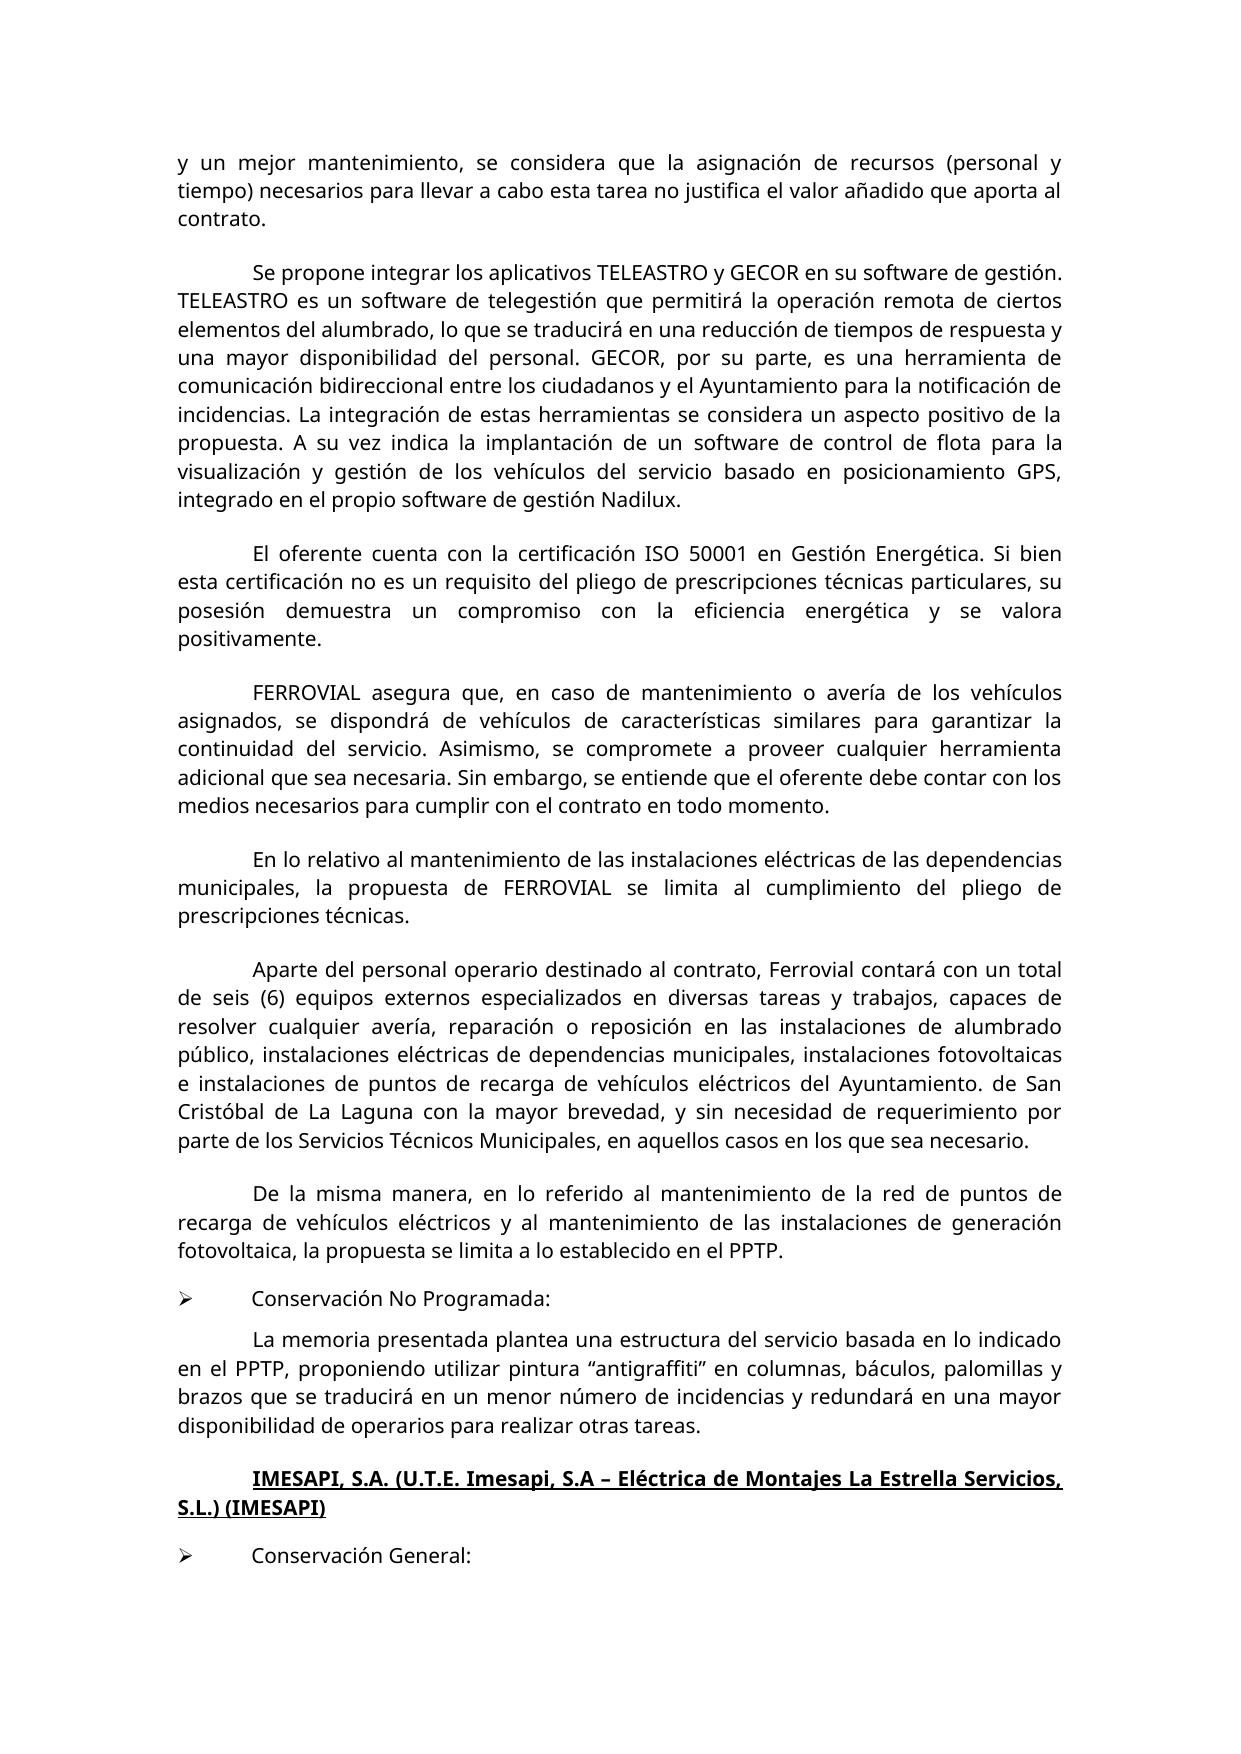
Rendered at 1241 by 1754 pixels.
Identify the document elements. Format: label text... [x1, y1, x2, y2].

text El oferente cuenta con la certificación ISO 50001 en Gestión Energética. Si bien esta certificación no es un requisito del pliego de prescripciones técnicas particulares, su posesión demuestra un compromiso con la eficiencia energética y se valora positivamente. [177, 539, 1063, 653]
text De la misma manera, en lo referido al mantenimiento de la red de puntos de recarga de vehículos eléctricos y al mantenimiento de las instalaciones de generación fotovoltaica, la propuesta se limita a lo establecido en el PPTP. [177, 1179, 1063, 1264]
list Conservación General: [177, 1541, 1063, 1569]
text IMESAPI, S.A. (U.T.E. Imesapi, S.A – Eléctrica de Montajes La Estrella Servicios, S.L.) (IMESAPI) [177, 1464, 1063, 1521]
text FERROVIAL asegura que, en caso de mantenimiento o avería de los vehículos asignados, se dispondrá de vehículos de características similares para garantizar la continuidad del servicio. Asimismo, se compromete a proveer cualquier herramienta adicional que sea necesaria. Sin embargo, se entiende que el oferente debe contar con los medios necesarios para cumplir con el contrato en todo momento. [177, 678, 1063, 820]
text Se propone integrar los aplicativos TELEASTRO y GECOR en su software de gestión. TELEASTRO es un software de telegestión que permitirá la operación remota de ciertos elementos del alumbrado, lo que se traducirá en una reducción de tiempos de respuesta y una mayor disponibilidad del personal. GECOR, por su parte, es una herramienta de comunicación bidireccional entre los ciudadanos y el Ayuntamiento para la notificación de incidencias. La integración de estas herramientas se considera un aspecto positivo de la propuesta. A su vez indica la implantación de un software de control de flota para la visualización y gestión de los vehículos del servicio basado en posicionamiento GPS, integrado en el propio software de gestión Nadilux. [177, 258, 1063, 514]
text En lo relativo al mantenimiento de las instalaciones eléctricas de las dependencias municipales, la propuesta de FERROVIAL se limita al cumplimiento del pliego de prescripciones técnicas. [177, 845, 1063, 930]
text La memoria presentada plantea una estructura del servicio basada en lo indicado en el PPTP, proponiendo utilizar pintura “antigraffiti” en columnas, báculos, palomillas y brazos que se traducirá en un menor número de incidencias y redundará en una mayor disponibilidad de operarios para realizar otras tareas. [177, 1325, 1063, 1439]
list Conservación No Programada: [177, 1284, 1063, 1313]
text Aparte del personal operario destinado al contrato, Ferrovial contará con un total de seis (6) equipos externos especializados en diversas tareas y trabajos, capaces de resolver cualquier avería, reparación o reposición en las instalaciones de alumbrado público, instalaciones eléctricas de dependencias municipales, instalaciones fotovoltaicas e instalaciones de puntos de recarga de vehículos eléctricos del Ayuntamiento. de San Cristóbal de La Laguna con la mayor brevedad, y sin necesidad de requerimiento por parte de los Servicios Técnicos Municipales, en aquellos casos en los que sea necesario. [177, 955, 1063, 1154]
text y un mejor mantenimiento, se considera que la asignación de recursos (personal y tiempo) necesarios para llevar a cabo esta tarea no justifica el valor añadido que aporta al contrato. [177, 148, 1063, 233]
